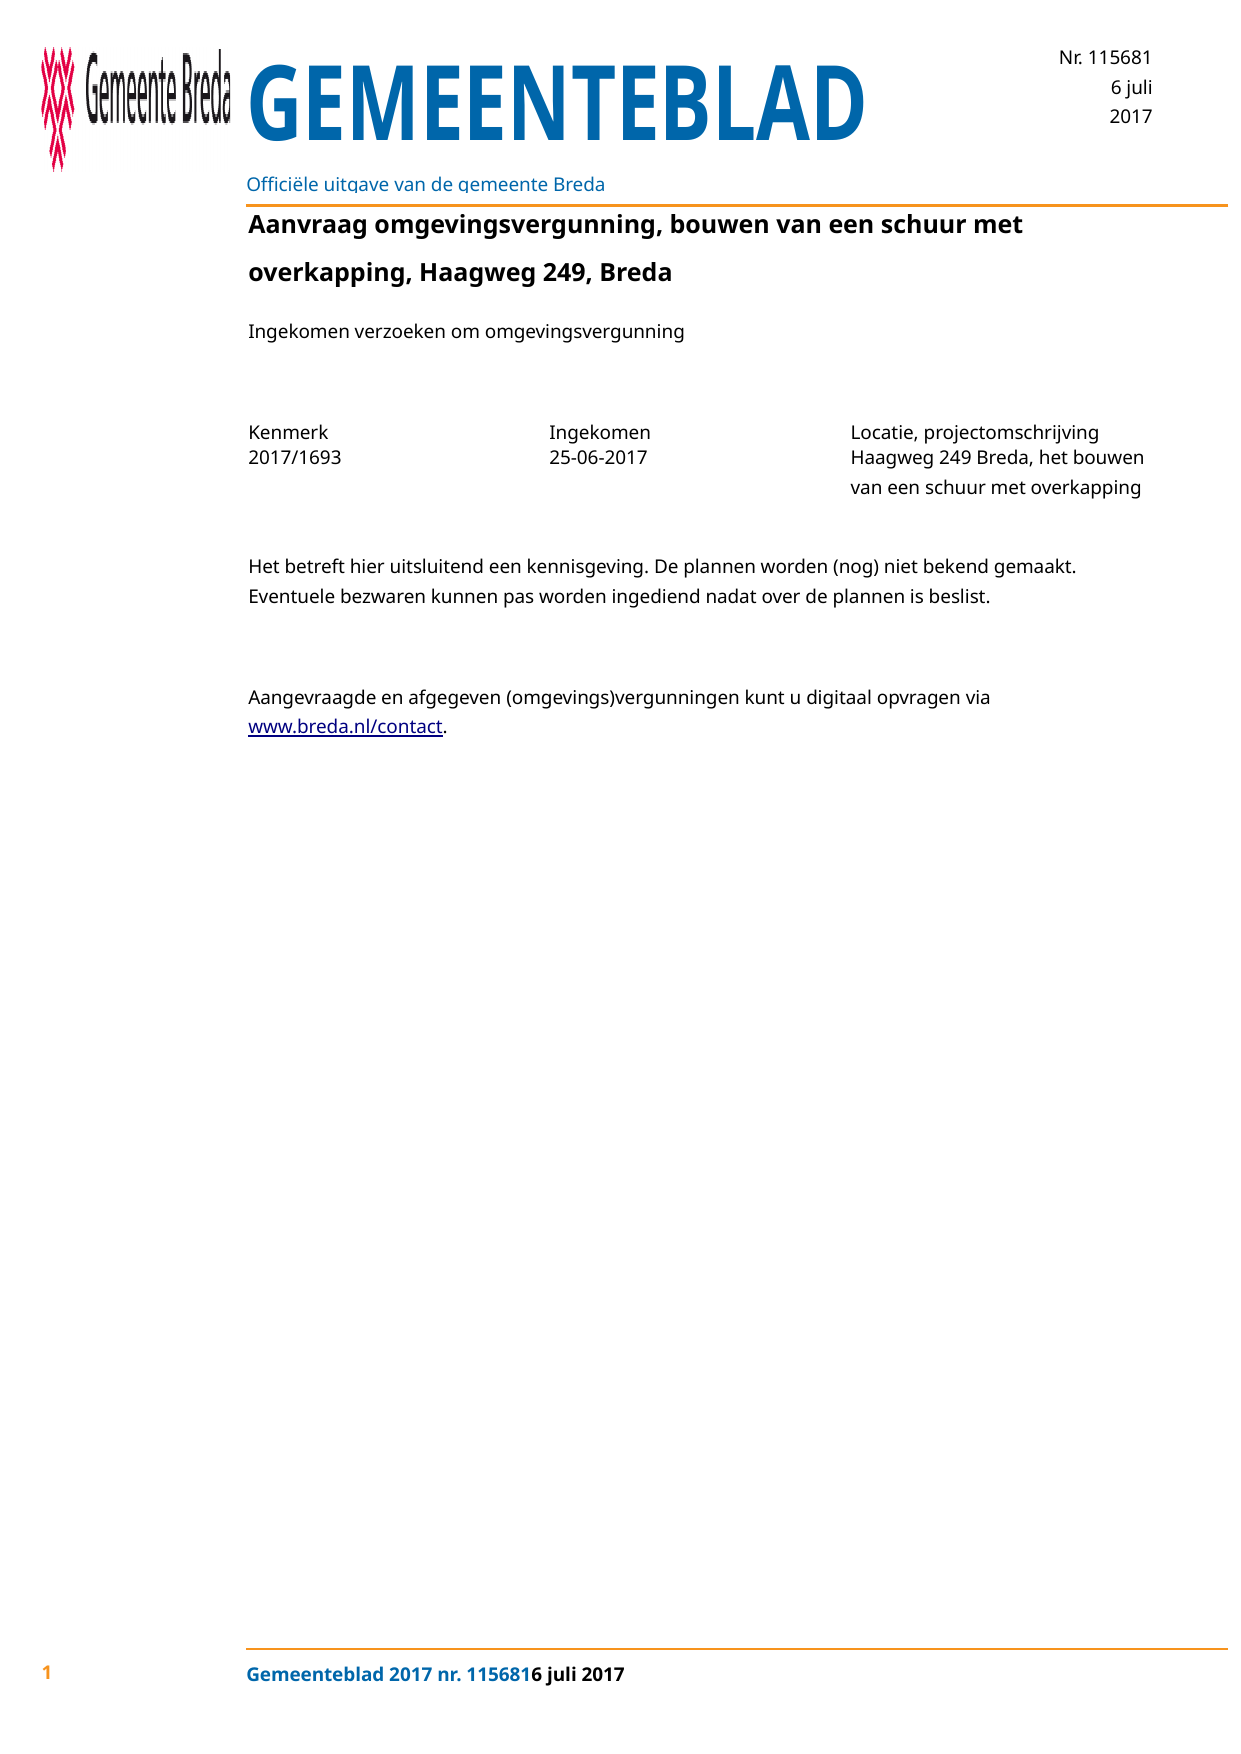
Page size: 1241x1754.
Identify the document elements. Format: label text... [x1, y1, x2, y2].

text Ingekomen verzoeken om omgevingsvergunning [248, 318, 1152, 344]
picture [41, 47, 231, 172]
table_header Locatie, projectomschrijving [850, 419, 1152, 444]
table_header Kenmerk [248, 419, 549, 444]
table_header Ingekomen [549, 419, 850, 444]
table_cell 25-06-2017 [549, 445, 850, 500]
text Aanvraag omgevingsvergunning, bouwen van een schuur met overkapping, Haagweg 249, Breda [248, 207, 1152, 288]
text Het betreft hier uitsluitend een kennisgeving. De plannen worden (nog) niet bekend gemaakt. Eventuele bezwaren kunnen pas worden ingediend nadat over de plannen is beslist. [248, 553, 1152, 609]
text Aangevraagde en afgegeven (omgevings)vergunningen kunt u digitaal opvragen via www.breda.nl/contact. [248, 684, 1152, 739]
table_cell 2017/1693 [248, 445, 549, 500]
table_cell Haagweg 249 Breda, het bouwen van een schuur met overkapping [850, 445, 1152, 500]
